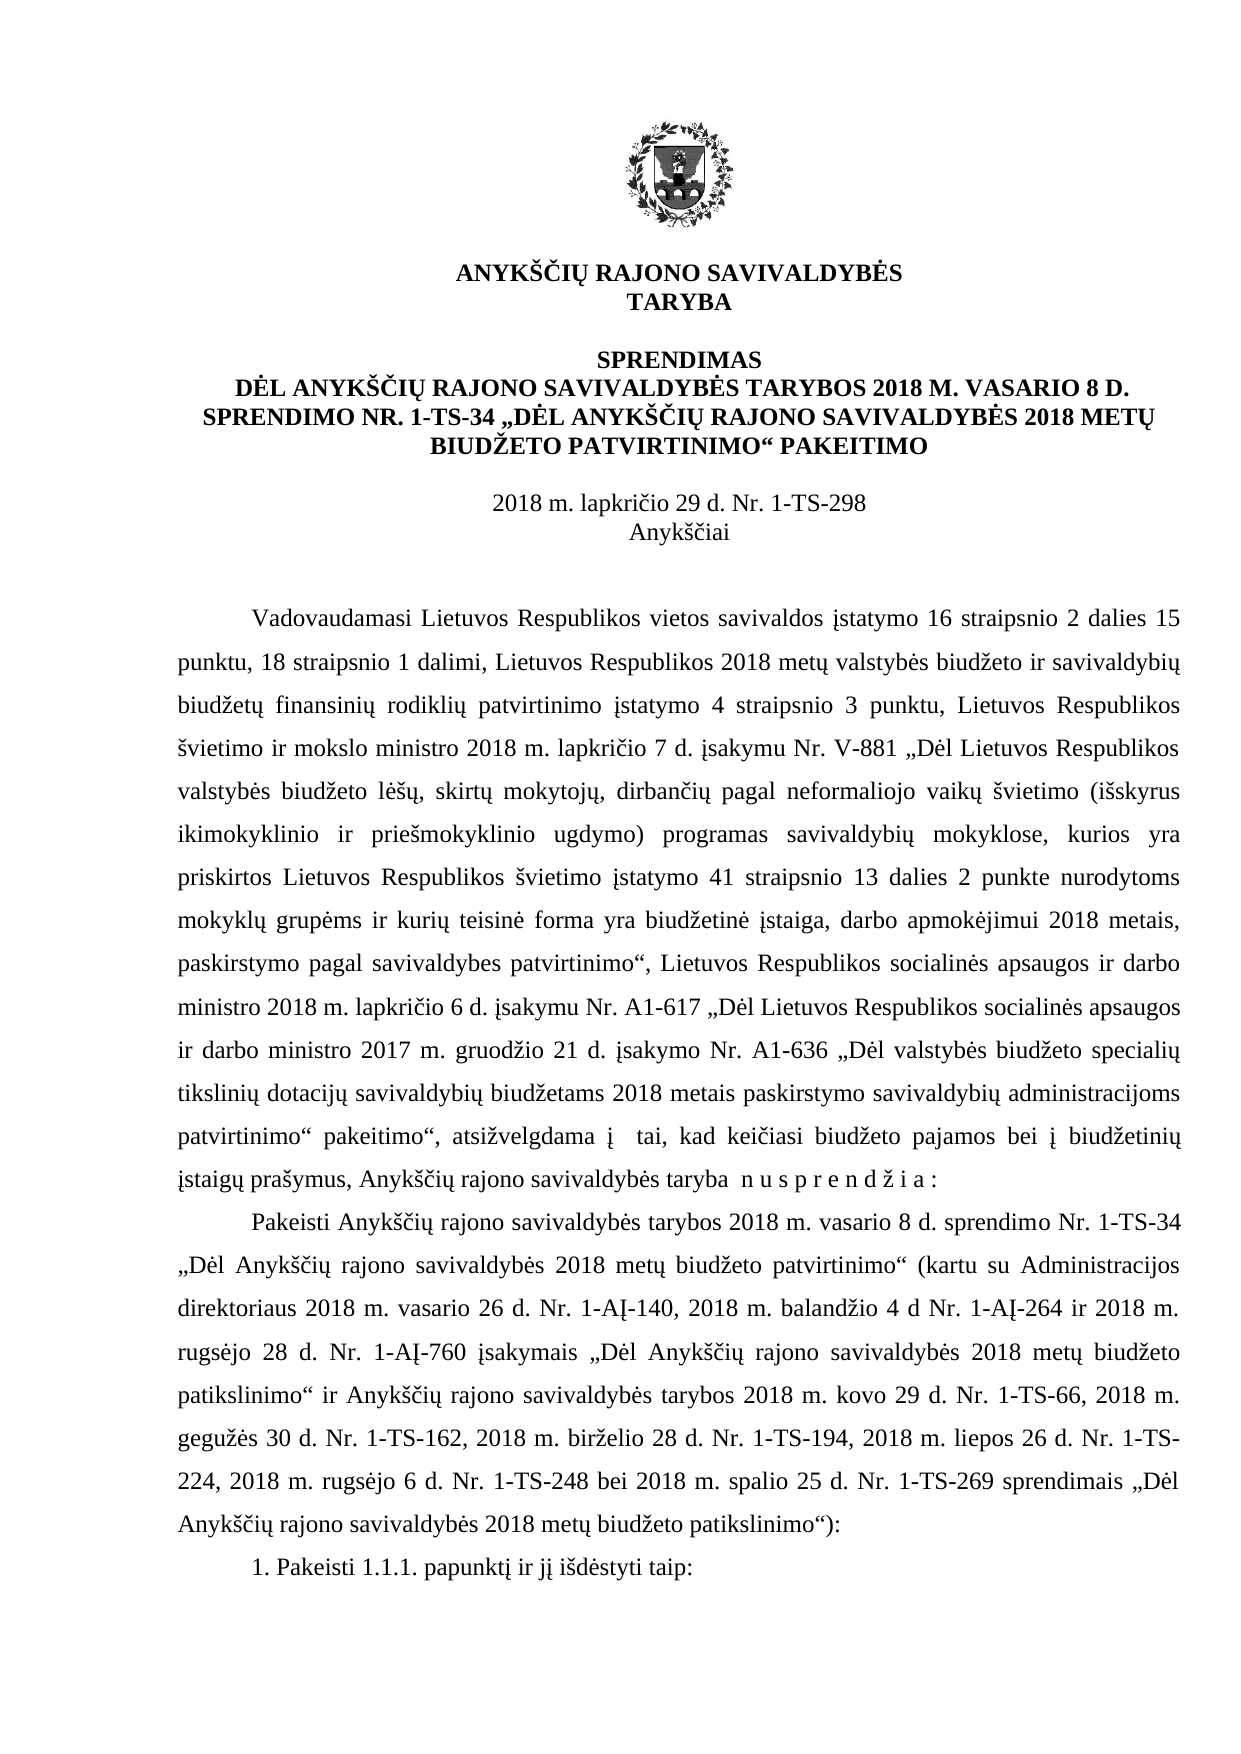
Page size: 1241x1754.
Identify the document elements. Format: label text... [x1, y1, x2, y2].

text SPRENDIMAS [177, 345, 1181, 373]
text DĖl Anykščių rajono savivaldybės TARYBOS 2018 m. VASARIO 8 D. SPRENDIMO nR. 1-ts-34 „DĖL ANYKŠČIŲ RAJONO SAVIVALDYBĖS 2018 METŲ biudžeto patvirtinimo“ PAKEITIMO [177, 373, 1181, 460]
text TARYBA [177, 287, 1181, 316]
text 2018 m. lapkričio 29 d. Nr. 1-TS-298 [177, 488, 1181, 517]
text Vadovaudamasi Lietuvos Respublikos vietos savivaldos įstatymo 16 straipsnio 2 dalies 15 punktu, 18 straipsnio 1 dalimi, Lietuvos Respublikos 2018 metų valstybės biudžeto ir savivaldybių biudžetų finansinių rodiklių patvirtinimo įstatymo 4 straipsnio 3 punktu, Lietuvos Respublikos švietimo ir mokslo ministro 2018 m. lapkričio 7 d. įsakymu Nr. V-881 „Dėl Lietuvos Respublikos valstybės biudžeto lėšų, skirtų mokytojų, dirbančių pagal neformaliojo vaikų švietimo (išskyrus ikimokyklinio ir priešmokyklinio ugdymo) programas savivaldybių mokyklose, kurios yra priskirtos Lietuvos Respublikos švietimo įstatymo 41 straipsnio 13 dalies 2 punkte nurodytoms mokyklų grupėms ir kurių teisinė forma yra biudžetinė įstaiga, darbo apmokėjimui 2018 metais, paskirstymo pagal savivaldybes patvirtinimo“, Lietuvos Respublikos socialinės apsaugos ir darbo ministro 2018 m. lapkričio 6 d. įsakymu Nr. A1-617 „Dėl Lietuvos Respublikos socialinės apsaugos ir darbo ministro 2017 m. gruodžio 21 d. įsakymo Nr. A1-636 „Dėl valstybės biudžeto specialių tikslinių dotacijų savivaldybių biudžetams 2018 metais paskirstymo savivaldybių administracijoms patvirtinimo“ pakeitimo“, atsižvelgdama į tai, kad keičiasi biudžeto pajamos bei į biudžetinių įstaigų prašymus, Anykščių rajono savivaldybės taryba n u s p r e n d ž i a : [177, 603, 1181, 1193]
text ANYKŠČIŲ RAJONO SAVIVALDYBĖS [177, 258, 1181, 287]
text 1. Pakeisti 1.1.1. papunktį ir jį išdėstyti taip: [177, 1552, 1181, 1581]
text Anykščiai [177, 517, 1181, 546]
text Pakeisti Anykščių rajono savivaldybės tarybos 2018 m. vasario 8 d. sprendimo Nr. 1-TS-34 „Dėl Anykščių rajono savivaldybės 2018 metų biudžeto patvirtinimo“ (kartu su Administracijos direktoriaus 2018 m. vasario 26 d. Nr. 1-AĮ-140, 2018 m. balandžio 4 d Nr. 1-AĮ-264 ir 2018 m. rugsėjo 28 d. Nr. 1-AĮ-760 įsakymais „Dėl Anykščių rajono savivaldybės 2018 metų biudžeto patikslinimo“ ir Anykščių rajono savivaldybės tarybos 2018 m. kovo 29 d. Nr. 1-TS-66, 2018 m. gegužės 30 d. Nr. 1-TS-162, 2018 m. birželio 28 d. Nr. 1-TS-194, 2018 m. liepos 26 d. Nr. 1-TS-224, 2018 m. rugsėjo 6 d. Nr. 1-TS-248 bei 2018 m. spalio 25 d. Nr. 1-TS-269 sprendimais „Dėl Anykščių rajono savivaldybės 2018 metų biudžeto patikslinimo“): [177, 1207, 1181, 1538]
